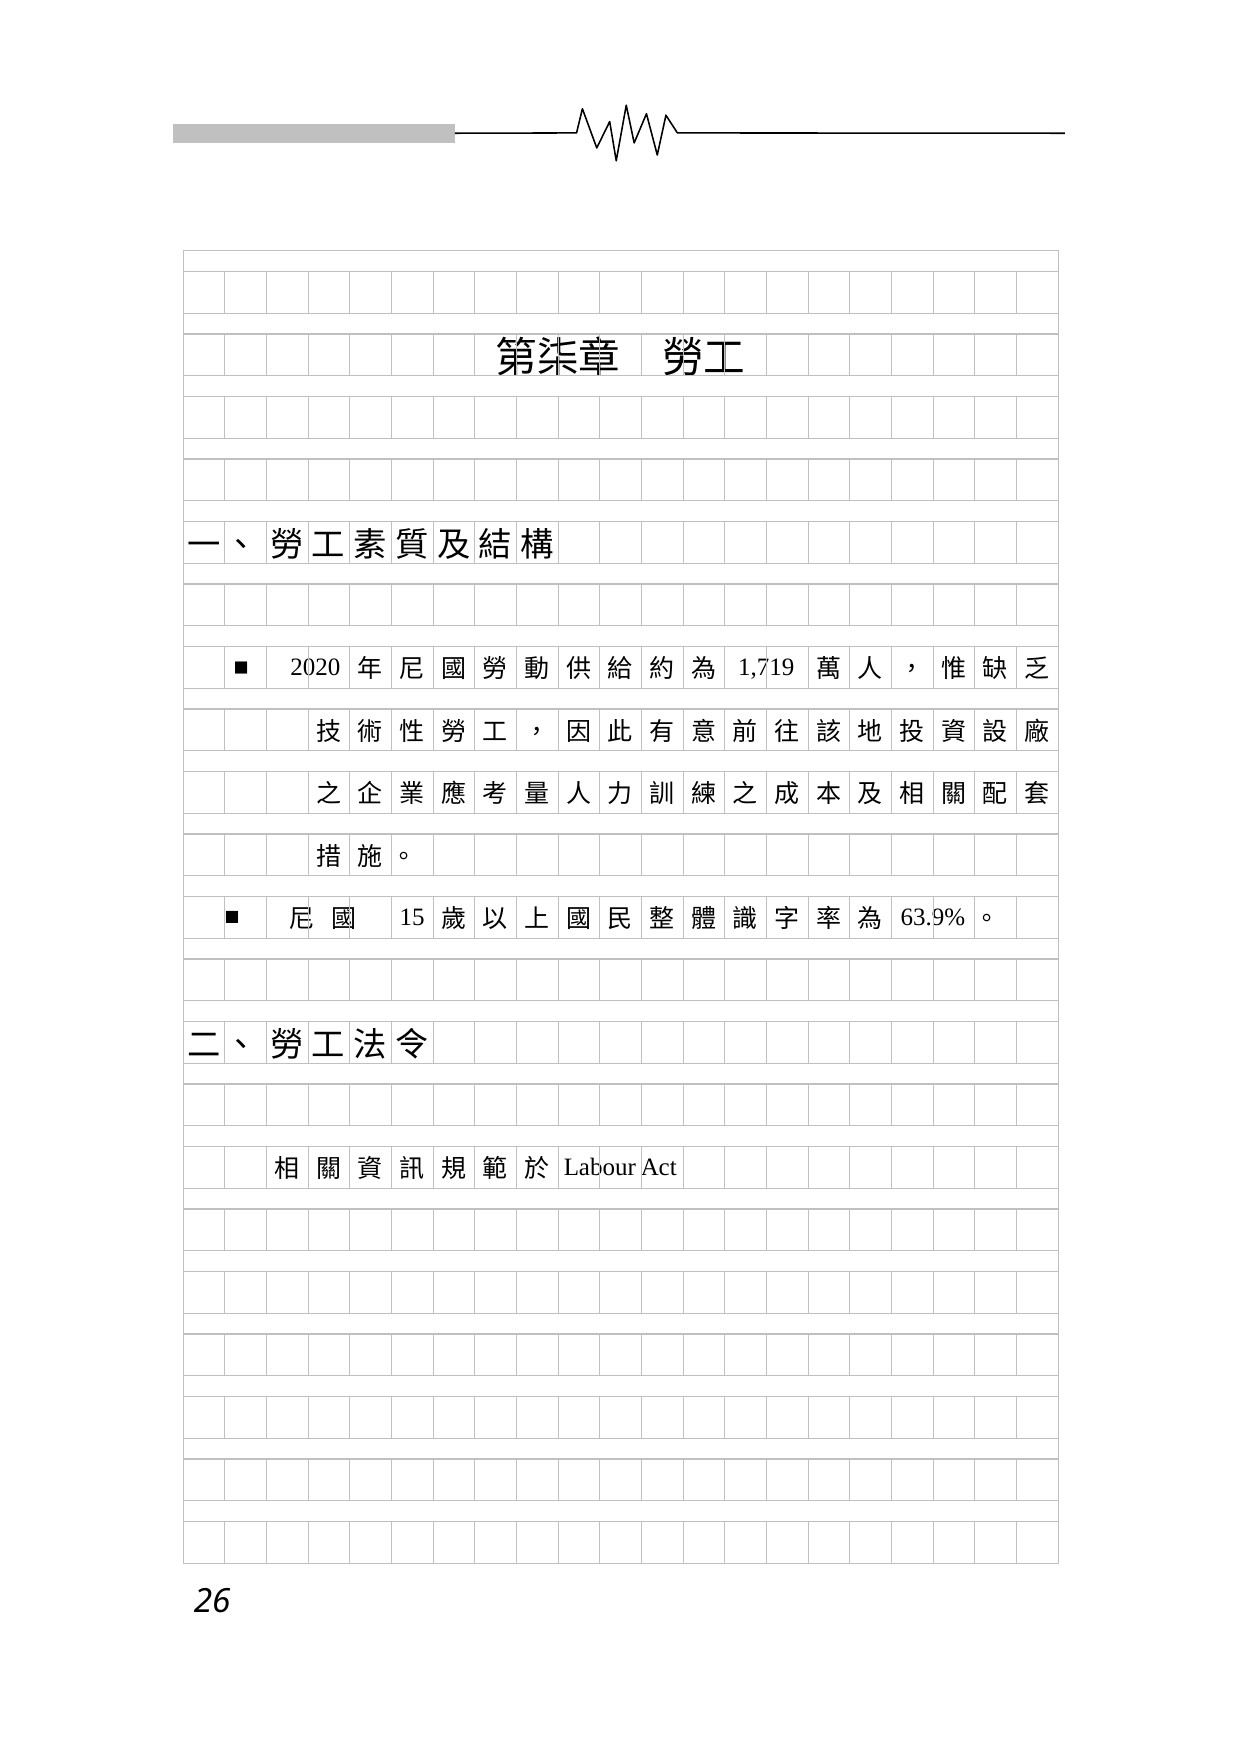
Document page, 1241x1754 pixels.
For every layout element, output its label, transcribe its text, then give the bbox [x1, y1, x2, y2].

text ■ 2020年尼國勞動供給約為1,719萬人，惟缺乏技術性勞工，因此有意前往該地投資設廠之企業應考量人力訓練之成本及相關配套措施。 [475, 710, 516, 750]
text 二、勞工法令 [559, 1022, 599, 1063]
text ■ 2020年尼國勞動供給約為1,719萬人，惟缺乏技術性勞工，因此有意前往該地投資設廠之企業應考量人力訓練之成本及相關配套措施。 [350, 835, 391, 875]
text ■ 2020年尼國勞動供給約為1,719萬人，惟缺乏技術性勞工，因此有意前往該地投資設廠之企業應考量人力訓練之成本及相關配套措施。 [392, 772, 433, 813]
text ■ 2020年尼國勞動供給約為1,719萬人，惟缺乏技術性勞工，因此有意前往該地投資設廠之企業應考量人力訓練之成本及相關配套措施。 [850, 710, 891, 750]
text ■ 2020年尼國勞動供給約為1,719萬人，惟缺乏技術性勞工，因此有意前往該地投資設廠之企業應考量人力訓練之成本及相關配套措施。 [559, 772, 599, 813]
text ■ 2020年尼國勞動供給約為1,719萬人，惟缺乏技術性勞工，因此有意前往該地投資設廠之企業應考量人力訓練之成本及相關配套措施。 [267, 710, 308, 750]
text ■ 2020年尼國勞動供給約為1,719萬人，惟缺乏技術性勞工，因此有意前往該地投資設廠之企業應考量人力訓練之成本及相關配套措施。 [559, 710, 599, 750]
text ■ 尼國15歲以上國民整體識字率為63.9%。 [517, 897, 558, 938]
text ■ 2020年尼國勞動供給約為1,719萬人，惟缺乏技術性勞工，因此有意前往該地投資設廠之企業應考量人力訓練之成本及相關配套措施。 [642, 835, 683, 875]
text ■ 尼國15歲以上國民整體識字率為63.9%。 [892, 897, 933, 938]
text 第柒章 勞工 [225, 335, 266, 375]
text 第柒章 勞工 [559, 335, 599, 375]
text ■ 2020年尼國勞動供給約為1,719萬人，惟缺乏技術性勞工，因此有意前往該地投資設廠之企業應考量人力訓練之成本及相關配套措施。 [684, 772, 724, 813]
text ■ 2020年尼國勞動供給約為1,719萬人，惟缺乏技術性勞工，因此有意前往該地投資設廠之企業應考量人力訓練之成本及相關配套措施。 [934, 835, 974, 875]
text ■ 2020年尼國勞動供給約為1,719萬人，惟缺乏技術性勞工，因此有意前往該地投資設廠之企業應考量人力訓練之成本及相關配套措施。 [350, 647, 391, 688]
text 第柒章 勞工 [934, 335, 974, 375]
text ■ 2020年尼國勞動供給約為1,719萬人，惟缺乏技術性勞工，因此有意前往該地投資設廠之企業應考量人力訓練之成本及相關配套措施。 [892, 710, 933, 750]
text 二、勞工法令 [184, 1001, 1058, 1021]
text ■ 2020年尼國勞動供給約為1,719萬人，惟缺乏技術性勞工，因此有意前往該地投資設廠之企業應考量人力訓練之成本及相關配套措施。 [225, 710, 266, 750]
text 一、勞工素質及結構 [767, 522, 808, 563]
text 二、勞工法令 [600, 1022, 641, 1063]
text ■ 2020年尼國勞動供給約為1,719萬人，惟缺乏技術性勞工，因此有意前往該地投資設廠之企業應考量人力訓練之成本及相關配套措施。 [1017, 647, 1058, 688]
text 一、勞工素質及結構 [184, 522, 224, 563]
text 第柒章 勞工 [184, 335, 224, 375]
text ■ 2020年尼國勞動供給約為1,719萬人，惟缺乏技術性勞工，因此有意前往該地投資設廠之企業應考量人力訓練之成本及相關配套措施。 [809, 835, 849, 875]
text ■ 2020年尼國勞動供給約為1,719萬人，惟缺乏技術性勞工，因此有意前往該地投資設廠之企業應考量人力訓練之成本及相關配套措施。 [225, 772, 266, 813]
text 第柒章 勞工 [725, 335, 766, 375]
text 相關資訊規範於Labour Act [267, 1147, 308, 1188]
text ■ 2020年尼國勞動供給約為1,719萬人，惟缺乏技術性勞工，因此有意前往該地投資設廠之企業應考量人力訓練之成本及相關配套措施。 [767, 710, 808, 750]
text 二、勞工法令 [975, 1022, 1016, 1063]
text ■ 尼國15歲以上國民整體識字率為63.9%。 [642, 897, 683, 938]
text ■ 2020年尼國勞動供給約為1,719萬人，惟缺乏技術性勞工，因此有意前往該地投資設廠之企業應考量人力訓練之成本及相關配套措施。 [975, 647, 1016, 688]
text 相關資訊規範於Labour Act [600, 1147, 641, 1188]
text 第柒章 勞工 [892, 335, 933, 375]
text ■ 2020年尼國勞動供給約為1,719萬人，惟缺乏技術性勞工，因此有意前往該地投資設廠之企業應考量人力訓練之成本及相關配套措施。 [267, 647, 308, 688]
text 相關資訊規範於Labour Act [809, 1147, 849, 1188]
text ■ 2020年尼國勞動供給約為1,719萬人，惟缺乏技術性勞工，因此有意前往該地投資設廠之企業應考量人力訓練之成本及相關配套措施。 [892, 772, 933, 813]
text 第柒章 勞工 [767, 335, 808, 375]
text ■ 2020年尼國勞動供給約為1,719萬人，惟缺乏技術性勞工，因此有意前往該地投資設廠之企業應考量人力訓練之成本及相關配套措施。 [434, 835, 474, 875]
text ■ 2020年尼國勞動供給約為1,719萬人，惟缺乏技術性勞工，因此有意前往該地投資設廠之企業應考量人力訓練之成本及相關配套措施。 [559, 647, 599, 688]
text ■ 2020年尼國勞動供給約為1,719萬人，惟缺乏技術性勞工，因此有意前往該地投資設廠之企業應考量人力訓練之成本及相關配套措施。 [975, 772, 1016, 813]
text 第柒章 勞工 [350, 335, 391, 375]
text ■ 2020年尼國勞動供給約為1,719萬人，惟缺乏技術性勞工，因此有意前往該地投資設廠之企業應考量人力訓練之成本及相關配套措施。 [767, 772, 808, 813]
text ■ 2020年尼國勞動供給約為1,719萬人，惟缺乏技術性勞工，因此有意前往該地投資設廠之企業應考量人力訓練之成本及相關配套措施。 [850, 772, 891, 813]
text ■ 尼國15歲以上國民整體識字率為63.9%。 [434, 897, 474, 938]
text ■ 尼國15歲以上國民整體識字率為63.9%。 [475, 897, 516, 938]
text ■ 2020年尼國勞動供給約為1,719萬人，惟缺乏技術性勞工，因此有意前往該地投資設廠之企業應考量人力訓練之成本及相關配套措施。 [350, 710, 391, 750]
text ■ 2020年尼國勞動供給約為1,719萬人，惟缺乏技術性勞工，因此有意前往該地投資設廠之企業應考量人力訓練之成本及相關配套措施。 [517, 835, 558, 875]
text ■ 2020年尼國勞動供給約為1,719萬人，惟缺乏技術性勞工，因此有意前往該地投資設廠之企業應考量人力訓練之成本及相關配套措施。 [767, 835, 808, 875]
text 相關資訊規範於Labour Act [1017, 1147, 1058, 1188]
text ■ 2020年尼國勞動供給約為1,719萬人，惟缺乏技術性勞工，因此有意前往該地投資設廠之企業應考量人力訓練之成本及相關配套措施。 [434, 710, 474, 750]
text 一、勞工素質及結構 [475, 522, 516, 563]
text ■ 2020年尼國勞動供給約為1,719萬人，惟缺乏技術性勞工，因此有意前往該地投資設廠之企業應考量人力訓練之成本及相關配套措施。 [725, 647, 766, 688]
text ■ 2020年尼國勞動供給約為1,719萬人，惟缺乏技術性勞工，因此有意前往該地投資設廠之企業應考量人力訓練之成本及相關配套措施。 [1017, 772, 1058, 813]
text 二、勞工法令 [725, 1022, 766, 1063]
text ■ 2020年尼國勞動供給約為1,719萬人，惟缺乏技術性勞工，因此有意前往該地投資設廠之企業應考量人力訓練之成本及相關配套措施。 [642, 772, 683, 813]
text ■ 2020年尼國勞動供給約為1,719萬人，惟缺乏技術性勞工，因此有意前往該地投資設廠之企業應考量人力訓練之成本及相關配套措施。 [684, 647, 724, 688]
text 第柒章 勞工 [1017, 335, 1058, 375]
text ■ 2020年尼國勞動供給約為1,719萬人，惟缺乏技術性勞工，因此有意前往該地投資設廠之企業應考量人力訓練之成本及相關配套措施。 [309, 710, 349, 750]
text ■ 2020年尼國勞動供給約為1,719萬人，惟缺乏技術性勞工，因此有意前往該地投資設廠之企業應考量人力訓練之成本及相關配套措施。 [725, 835, 766, 875]
text 一、勞工素質及結構 [850, 522, 891, 563]
text ■ 尼國15歲以上國民整體識字率為63.9%。 [207, 876, 1058, 896]
text 相關資訊規範於Labour Act [725, 1147, 766, 1188]
text ■ 2020年尼國勞動供給約為1,719萬人，惟缺乏技術性勞工，因此有意前往該地投資設廠之企業應考量人力訓練之成本及相關配套措施。 [225, 835, 266, 875]
text ■ 2020年尼國勞動供給約為1,719萬人，惟缺乏技術性勞工，因此有意前往該地投資設廠之企業應考量人力訓練之成本及相關配套措施。 [267, 835, 308, 875]
text 相關資訊規範於Labour Act [850, 1147, 891, 1188]
text 第柒章 勞工 [850, 335, 891, 375]
text ■ 2020年尼國勞動供給約為1,719萬人，惟缺乏技術性勞工，因此有意前往該地投資設廠之企業應考量人力訓練之成本及相關配套措施。 [434, 772, 474, 813]
text 二、勞工法令 [309, 1022, 349, 1063]
text ■ 2020年尼國勞動供給約為1,719萬人，惟缺乏技術性勞工，因此有意前往該地投資設廠之企業應考量人力訓練之成本及相關配套措施。 [207, 814, 1058, 833]
text ■ 2020年尼國勞動供給約為1,719萬人，惟缺乏技術性勞工，因此有意前往該地投資設廠之企業應考量人力訓練之成本及相關配套措施。 [517, 772, 558, 813]
text 第柒章 勞工 [684, 335, 724, 375]
text 相關資訊規範於Labour Act [934, 1147, 974, 1188]
text ■ 2020年尼國勞動供給約為1,719萬人，惟缺乏技術性勞工，因此有意前往該地投資設廠之企業應考量人力訓練之成本及相關配套措施。 [559, 835, 599, 875]
text 第柒章 勞工 [517, 335, 558, 375]
text 第柒章 勞工 [475, 335, 516, 375]
text ■ 2020年尼國勞動供給約為1,719萬人，惟缺乏技術性勞工，因此有意前往該地投資設廠之企業應考量人力訓練之成本及相關配套措施。 [1017, 835, 1058, 875]
text 一、勞工素質及結構 [725, 522, 766, 563]
text 第柒章 勞工 [642, 335, 683, 375]
text 相關資訊規範於Labour Act [684, 1147, 724, 1188]
text ■ 2020年尼國勞動供給約為1,719萬人，惟缺乏技術性勞工，因此有意前往該地投資設廠之企業應考量人力訓練之成本及相關配套措施。 [975, 710, 1016, 750]
text 二、勞工法令 [475, 1022, 516, 1063]
text ■ 2020年尼國勞動供給約為1,719萬人，惟缺乏技術性勞工，因此有意前往該地投資設廠之企業應考量人力訓練之成本及相關配套措施。 [892, 835, 933, 875]
text ■ 2020年尼國勞動供給約為1,719萬人，惟缺乏技術性勞工，因此有意前往該地投資設廠之企業應考量人力訓練之成本及相關配套措施。 [809, 647, 849, 688]
text ■ 2020年尼國勞動供給約為1,719萬人，惟缺乏技術性勞工，因此有意前往該地投資設廠之企業應考量人力訓練之成本及相關配套措施。 [475, 835, 516, 875]
text ■ 2020年尼國勞動供給約為1,719萬人，惟缺乏技術性勞工，因此有意前往該地投資設廠之企業應考量人力訓練之成本及相關配套措施。 [309, 835, 349, 875]
text 一、勞工素質及結構 [225, 522, 266, 563]
text 相關資訊規範於Labour Act [232, 1147, 266, 1188]
text 二、勞工法令 [767, 1022, 808, 1063]
text ■ 2020年尼國勞動供給約為1,719萬人，惟缺乏技術性勞工，因此有意前往該地投資設廠之企業應考量人力訓練之成本及相關配套措施。 [207, 689, 1058, 708]
text 二、勞工法令 [225, 1022, 266, 1063]
text 一、勞工素質及結構 [642, 522, 683, 563]
text ■ 尼國15歲以上國民整體識字率為63.9%。 [600, 897, 641, 938]
text ■ 2020年尼國勞動供給約為1,719萬人，惟缺乏技術性勞工，因此有意前往該地投資設廠之企業應考量人力訓練之成本及相關配套措施。 [1017, 710, 1058, 750]
text ■ 尼國15歲以上國民整體識字率為63.9%。 [392, 897, 433, 938]
text 二、勞工法令 [517, 1022, 558, 1063]
text 第柒章 勞工 [309, 335, 349, 375]
text 第柒章 勞工 [434, 335, 474, 375]
text 二、勞工法令 [684, 1022, 724, 1063]
text ■ 2020年尼國勞動供給約為1,719萬人，惟缺乏技術性勞工，因此有意前往該地投資設廠之企業應考量人力訓練之成本及相關配套措施。 [642, 647, 683, 688]
text 第柒章 勞工 [392, 335, 433, 375]
text 相關資訊規範於Labour Act [559, 1147, 599, 1188]
text ■ 2020年尼國勞動供給約為1,719萬人，惟缺乏技術性勞工，因此有意前往該地投資設廠之企業應考量人力訓練之成本及相關配套措施。 [392, 710, 433, 750]
text ■ 2020年尼國勞動供給約為1,719萬人，惟缺乏技術性勞工，因此有意前往該地投資設廠之企業應考量人力訓練之成本及相關配套措施。 [850, 647, 891, 688]
text 第柒章 勞工 [184, 314, 1058, 333]
text 一、勞工素質及結構 [392, 522, 433, 563]
text ■ 2020年尼國勞動供給約為1,719萬人，惟缺乏技術性勞工，因此有意前往該地投資設廠之企業應考量人力訓練之成本及相關配套措施。 [517, 647, 558, 688]
text ■ 2020年尼國勞動供給約為1,719萬人，惟缺乏技術性勞工，因此有意前往該地投資設廠之企業應考量人力訓練之成本及相關配套措施。 [475, 772, 516, 813]
text ■ 2020年尼國勞動供給約為1,719萬人，惟缺乏技術性勞工，因此有意前往該地投資設廠之企業應考量人力訓練之成本及相關配套措施。 [434, 647, 474, 688]
text 二、勞工法令 [892, 1022, 933, 1063]
text ■ 2020年尼國勞動供給約為1,719萬人，惟缺乏技術性勞工，因此有意前往該地投資設廠之企業應考量人力訓練之成本及相關配套措施。 [767, 647, 808, 688]
text 相關資訊規範於Labour Act [475, 1147, 516, 1188]
text ■ 2020年尼國勞動供給約為1,719萬人，惟缺乏技術性勞工，因此有意前往該地投資設廠之企業應考量人力訓練之成本及相關配套措施。 [642, 710, 683, 750]
text ■ 2020年尼國勞動供給約為1,719萬人，惟缺乏技術性勞工，因此有意前往該地投資設廠之企業應考量人力訓練之成本及相關配套措施。 [850, 835, 891, 875]
text 一、勞工素質及結構 [267, 522, 308, 563]
text ■ 尼國15歲以上國民整體識字率為63.9%。 [934, 897, 974, 938]
text ■ 尼國15歲以上國民整體識字率為63.9%。 [725, 897, 766, 938]
text 一、勞工素質及結構 [1017, 522, 1058, 563]
text ■ 2020年尼國勞動供給約為1,719萬人，惟缺乏技術性勞工，因此有意前往該地投資設廠之企業應考量人力訓練之成本及相關配套措施。 [600, 835, 641, 875]
text 二、勞工法令 [934, 1022, 974, 1063]
text 第柒章 勞工 [600, 335, 641, 375]
text ■ 2020年尼國勞動供給約為1,719萬人，惟缺乏技術性勞工，因此有意前往該地投資設廠之企業應考量人力訓練之成本及相關配套措施。 [309, 647, 349, 688]
text 一、勞工素質及結構 [600, 522, 641, 563]
text ■ 尼國15歲以上國民整體識字率為63.9%。 [850, 897, 891, 938]
text 相關資訊規範於Labour Act [975, 1147, 1016, 1188]
text ■ 尼國15歲以上國民整體識字率為63.9%。 [559, 897, 599, 938]
text ■ 2020年尼國勞動供給約為1,719萬人，惟缺乏技術性勞工，因此有意前往該地投資設廠之企業應考量人力訓練之成本及相關配套措施。 [725, 710, 766, 750]
text 二、勞工法令 [850, 1022, 891, 1063]
text ■ 2020年尼國勞動供給約為1,719萬人，惟缺乏技術性勞工，因此有意前往該地投資設廠之企業應考量人力訓練之成本及相關配套措施。 [809, 772, 849, 813]
text ■ 尼國15歲以上國民整體識字率為63.9%。 [309, 897, 349, 938]
text 一、勞工素質及結構 [892, 522, 933, 563]
text ■ 2020年尼國勞動供給約為1,719萬人，惟缺乏技術性勞工，因此有意前往該地投資設廠之企業應考量人力訓練之成本及相關配套措施。 [600, 710, 641, 750]
text ■ 2020年尼國勞動供給約為1,719萬人，惟缺乏技術性勞工，因此有意前往該地投資設廠之企業應考量人力訓練之成本及相關配套措施。 [225, 647, 266, 688]
text ■ 2020年尼國勞動供給約為1,719萬人，惟缺乏技術性勞工，因此有意前往該地投資設廠之企業應考量人力訓練之成本及相關配套措施。 [600, 772, 641, 813]
text 一、勞工素質及結構 [559, 522, 599, 563]
text ■ 2020年尼國勞動供給約為1,719萬人，惟缺乏技術性勞工，因此有意前往該地投資設廠之企業應考量人力訓練之成本及相關配套措施。 [684, 710, 724, 750]
text 相關資訊規範於Labour Act [232, 1126, 1058, 1146]
text 二、勞工法令 [809, 1022, 849, 1063]
text ■ 2020年尼國勞動供給約為1,719萬人，惟缺乏技術性勞工，因此有意前往該地投資設廠之企業應考量人力訓練之成本及相關配套措施。 [475, 647, 516, 688]
text 一、勞工素質及結構 [350, 522, 391, 563]
text 第柒章 勞工 [975, 335, 1016, 375]
text 相關資訊規範於Labour Act [767, 1147, 808, 1188]
text ■ 2020年尼國勞動供給約為1,719萬人，惟缺乏技術性勞工，因此有意前往該地投資設廠之企業應考量人力訓練之成本及相關配套措施。 [975, 835, 1016, 875]
text ■ 2020年尼國勞動供給約為1,719萬人，惟缺乏技術性勞工，因此有意前往該地投資設廠之企業應考量人力訓練之成本及相關配套措施。 [267, 772, 308, 813]
text 一、勞工素質及結構 [517, 522, 558, 563]
text ■ 2020年尼國勞動供給約為1,719萬人，惟缺乏技術性勞工，因此有意前往該地投資設廠之企業應考量人力訓練之成本及相關配套措施。 [600, 647, 641, 688]
text 一、勞工素質及結構 [934, 522, 974, 563]
text 相關資訊規範於Labour Act [642, 1147, 683, 1188]
text ■ 2020年尼國勞動供給約為1,719萬人，惟缺乏技術性勞工，因此有意前往該地投資設廠之企業應考量人力訓練之成本及相關配套措施。 [392, 647, 433, 688]
text ■ 2020年尼國勞動供給約為1,719萬人，惟缺乏技術性勞工，因此有意前往該地投資設廠之企業應考量人力訓練之成本及相關配套措施。 [350, 772, 391, 813]
text ■ 尼國15歲以上國民整體識字率為63.9%。 [809, 897, 849, 938]
text 一、勞工素質及結構 [184, 501, 1058, 521]
text ■ 2020年尼國勞動供給約為1,719萬人，惟缺乏技術性勞工，因此有意前往該地投資設廠之企業應考量人力訓練之成本及相關配套措施。 [934, 710, 974, 750]
text 一、勞工素質及結構 [975, 522, 1016, 563]
text ■ 2020年尼國勞動供給約為1,719萬人，惟缺乏技術性勞工，因此有意前往該地投資設廠之企業應考量人力訓練之成本及相關配套措施。 [517, 710, 558, 750]
text 相關資訊規範於Labour Act [892, 1147, 933, 1188]
text 相關資訊規範於Labour Act [350, 1147, 391, 1188]
text 一、勞工素質及結構 [684, 522, 724, 563]
text ■ 尼國15歲以上國民整體識字率為63.9%。 [207, 897, 224, 938]
text ■ 尼國15歲以上國民整體識字率為63.9%。 [975, 897, 1016, 938]
text 二、勞工法令 [434, 1022, 474, 1063]
text 二、勞工法令 [267, 1022, 308, 1063]
text ■ 2020年尼國勞動供給約為1,719萬人，惟缺乏技術性勞工，因此有意前往該地投資設廠之企業應考量人力訓練之成本及相關配套措施。 [392, 835, 433, 875]
text 二、勞工法令 [642, 1022, 683, 1063]
text ■ 2020年尼國勞動供給約為1,719萬人，惟缺乏技術性勞工，因此有意前往該地投資設廠之企業應考量人力訓練之成本及相關配套措施。 [725, 772, 766, 813]
text ■ 2020年尼國勞動供給約為1,719萬人，惟缺乏技術性勞工，因此有意前往該地投資設廠之企業應考量人力訓練之成本及相關配套措施。 [809, 710, 849, 750]
text ■ 尼國15歲以上國民整體識字率為63.9%。 [1017, 897, 1058, 938]
text 二、勞工法令 [392, 1022, 433, 1063]
text 第柒章 勞工 [267, 335, 308, 375]
text 相關資訊規範於Labour Act [392, 1147, 433, 1188]
text 二、勞工法令 [184, 1022, 224, 1063]
text ■ 2020年尼國勞動供給約為1,719萬人，惟缺乏技術性勞工，因此有意前往該地投資設廠之企業應考量人力訓練之成本及相關配套措施。 [934, 772, 974, 813]
text ■ 尼國15歲以上國民整體識字率為63.9%。 [267, 897, 308, 938]
text ■ 2020年尼國勞動供給約為1,719萬人，惟缺乏技術性勞工，因此有意前往該地投資設廠之企業應考量人力訓練之成本及相關配套措施。 [892, 647, 933, 688]
text 相關資訊規範於Labour Act [434, 1147, 474, 1188]
text ■ 尼國15歲以上國民整體識字率為63.9%。 [767, 897, 808, 938]
text ■ 2020年尼國勞動供給約為1,719萬人，惟缺乏技術性勞工，因此有意前往該地投資設廠之企業應考量人力訓練之成本及相關配套措施。 [684, 835, 724, 875]
text 二、勞工法令 [1017, 1022, 1058, 1063]
text 二、勞工法令 [350, 1022, 391, 1063]
text 一、勞工素質及結構 [809, 522, 849, 563]
text 相關資訊規範於Labour Act [309, 1147, 349, 1188]
text ■ 尼國15歲以上國民整體識字率為63.9%。 [350, 897, 391, 938]
text 一、勞工素質及結構 [434, 522, 474, 563]
text ■ 尼國15歲以上國民整體識字率為63.9%。 [684, 897, 724, 938]
text 第柒章 勞工 [670, 363, 683, 375]
text 相關資訊規範於Labour Act [517, 1147, 558, 1188]
text 一、勞工素質及結構 [309, 522, 349, 563]
text ■ 2020年尼國勞動供給約為1,719萬人，惟缺乏技術性勞工，因此有意前往該地投資設廠之企業應考量人力訓練之成本及相關配套措施。 [207, 626, 1058, 646]
text ■ 尼國15歲以上國民整體識字率為63.9%。 [225, 897, 266, 938]
text ■ 2020年尼國勞動供給約為1,719萬人，惟缺乏技術性勞工，因此有意前往該地投資設廠之企業應考量人力訓練之成本及相關配套措施。 [309, 772, 349, 813]
text 第柒章 勞工 [809, 335, 849, 375]
text ■ 2020年尼國勞動供給約為1,719萬人，惟缺乏技術性勞工，因此有意前往該地投資設廠之企業應考量人力訓練之成本及相關配套措施。 [934, 647, 974, 688]
text ■ 2020年尼國勞動供給約為1,719萬人，惟缺乏技術性勞工，因此有意前往該地投資設廠之企業應考量人力訓練之成本及相關配套措施。 [207, 751, 1058, 771]
